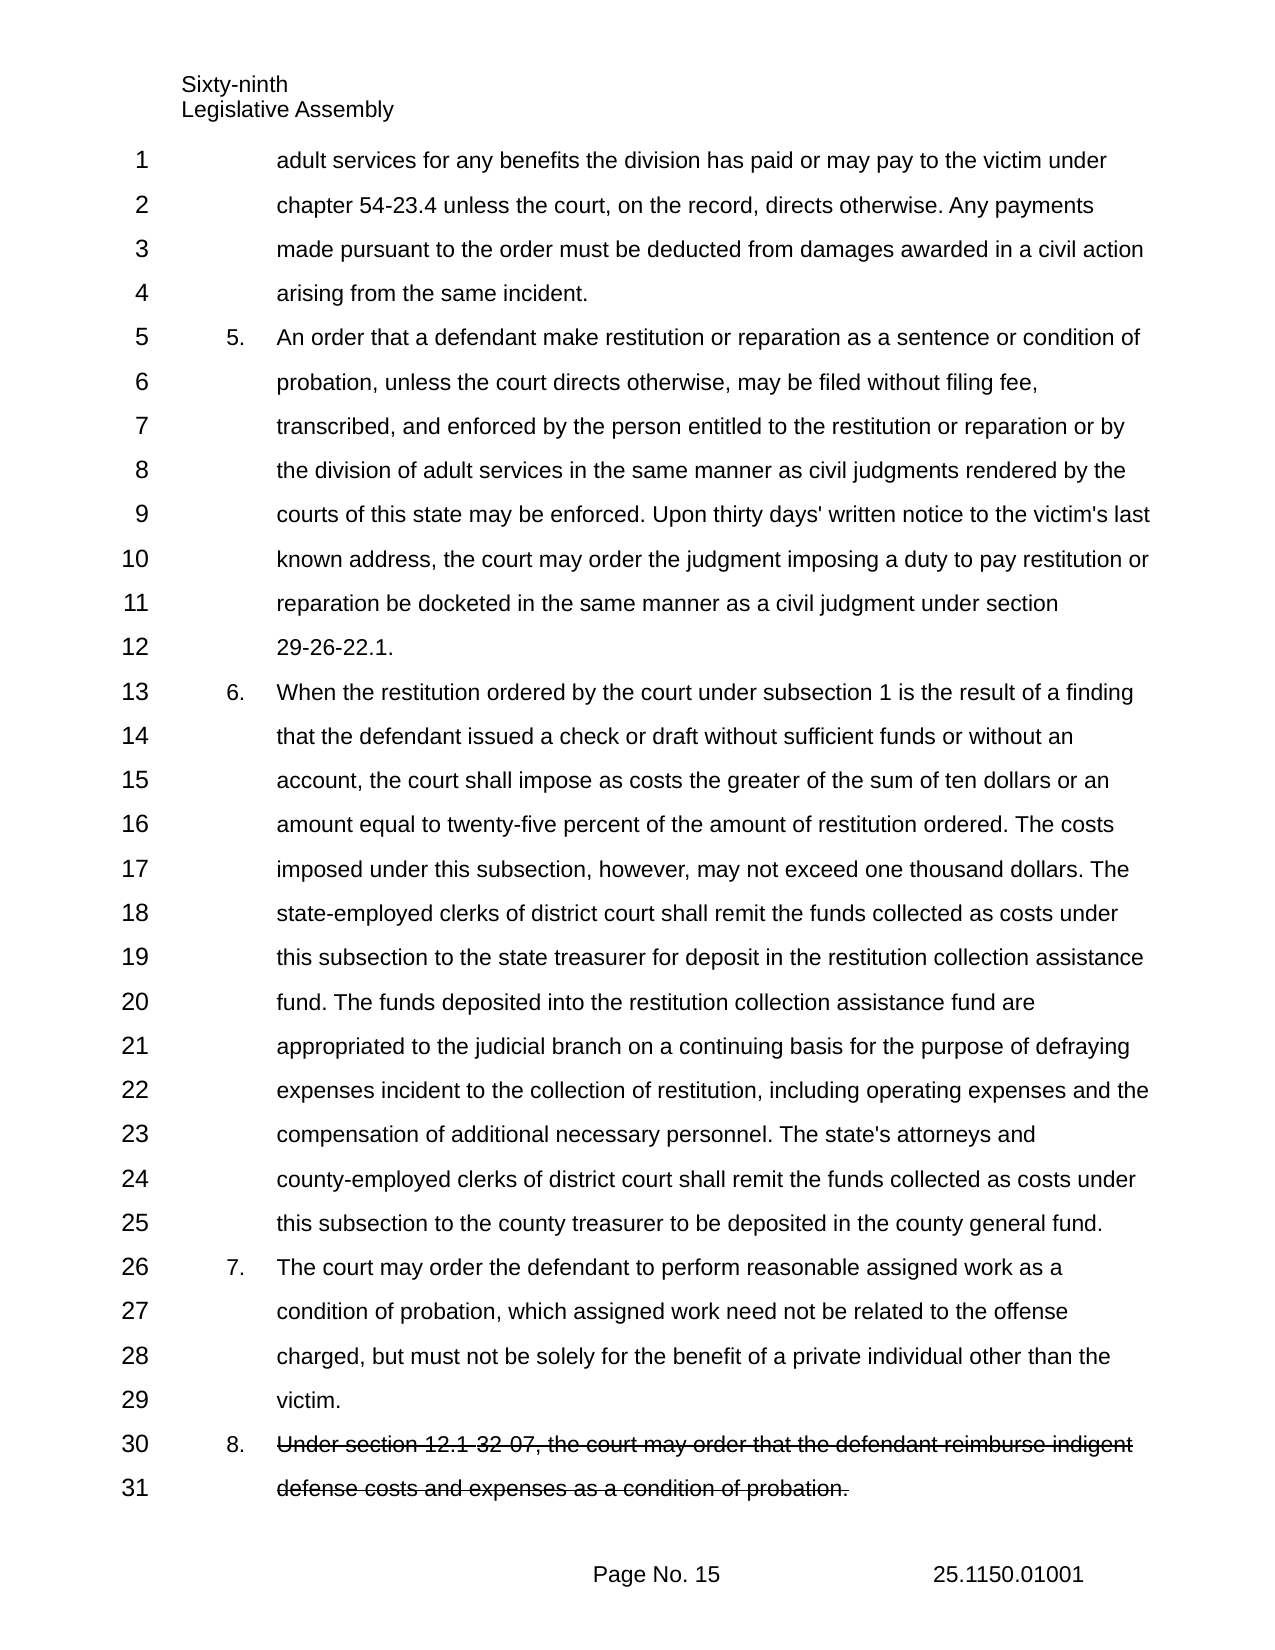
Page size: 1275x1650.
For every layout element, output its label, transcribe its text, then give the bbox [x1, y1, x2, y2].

text 5. An order that a defendant make restitution or reparation as a sentence or condition of probation, unless the court directs otherwise, may be filed without filing fee, transcribed, and enforced by the person entitled to the restitution or reparation or by the division of adult services in the same manner as civil judgments rendered by the courts of this state may be enforced. Upon thirty days' written notice to the victim's last known address, the court may order the judgment imposing a duty to pay restitution or reparation be docketed in the same manner as a civil judgment under section 29‑26‑22.1. [181, 310, 1154, 664]
text 8. Under section 12.1‑32‑07, the court may order that the defendant reimburse indigent defense costs and expenses as a condition of probation. [181, 1417, 1154, 1506]
text 7. The court may order the defendant to perform reasonable assigned work as a condition of probation, which assigned work need not be related to the offense charged, but must not be solely for the benefit of a private individual other than the victim. [181, 1240, 1154, 1417]
text adult services for any benefits the division has paid or may pay to the victim under chapter 54‑23.4 unless the court, on the record, directs otherwise. Any payments made pursuant to the order must be deducted from damages awarded in a civil action arising from the same incident. [181, 133, 1154, 310]
text 6. When the restitution ordered by the court under subsection 1 is the result of a finding that the defendant issued a check or draft without sufficient funds or without an account, the court shall impose as costs the greater of the sum of ten dollars or an amount equal to twenty‑five percent of the amount of restitution ordered. The costs imposed under this subsection, however, may not exceed one thousand dollars. The state‑employed clerks of district court shall remit the funds collected as costs under this subsection to the state treasurer for deposit in the restitution collection assistance fund. The funds deposited into the restitution collection assistance fund are appropriated to the judicial branch on a continuing basis for the purpose of defraying expenses incident to the collection of restitution, including operating expenses and the compensation of additional necessary personnel. The state's attorneys and county‑employed clerks of district court shall remit the funds collected as costs under this subsection to the county treasurer to be deposited in the county general fund. [181, 664, 1154, 1240]
